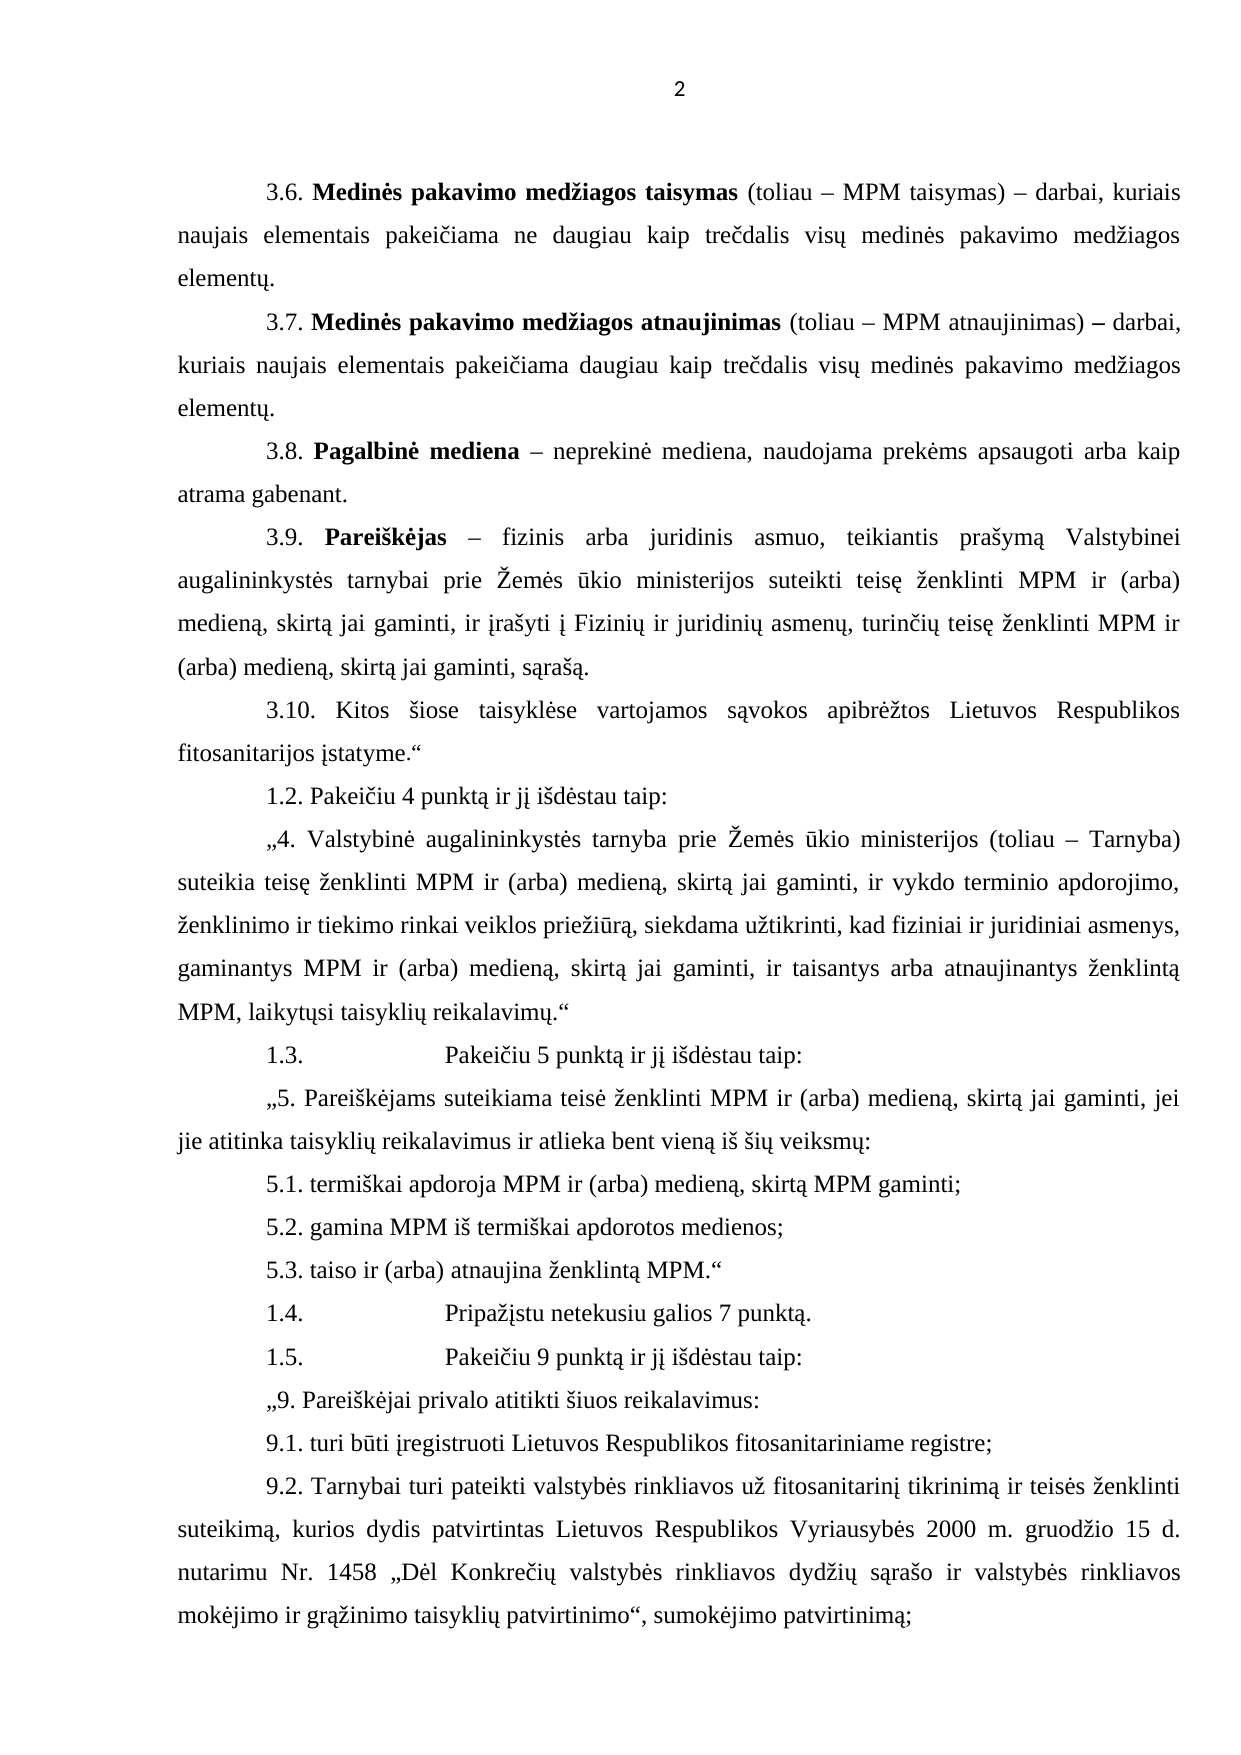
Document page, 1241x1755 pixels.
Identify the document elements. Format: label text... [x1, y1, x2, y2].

text 1.3. Pakeičiu 5 punktą ir jį išdėstau taip: [266, 1040, 1181, 1068]
text 3.9. Pareiškėjas – fizinis arba juridinis asmuo, teikiantis prašymą Valstybinei augalininkystės tarnybai prie Žemės ūkio ministerijos suteikti teisę ženklinti MPM ir (arba) medieną, skirtą jai gaminti, ir įrašyti į Fizinių ir juridinių asmenų, turinčių teisę ženklinti MPM ir (arba) medieną, skirtą jai gaminti, sąrašą. [177, 522, 1181, 680]
text 1.5. Pakeičiu 9 punktą ir jį išdėstau taip: [266, 1342, 1181, 1370]
text 5.2. gamina MPM iš termiškai apdorotos medienos; [177, 1212, 1181, 1241]
text 5.3. taiso ir (arba) atnaujina ženklintą MPM.“ [177, 1255, 1181, 1284]
text „4. Valstybinė augalininkystės tarnyba prie Žemės ūkio ministerijos (toliau – Tarnyba) suteikia teisę ženklinti MPM ir (arba) medieną, skirtą jai gaminti, ir vykdo terminio apdorojimo, ženklinimo ir tiekimo rinkai veiklos priežiūrą, siekdama užtikrinti, kad fiziniai ir juridiniai asmenys, gaminantys MPM ir (arba) medieną, skirtą jai gaminti, ir taisantys arba atnaujinantys ženklintą MPM, laikytųsi taisyklių reikalavimų.“ [177, 824, 1181, 1025]
text 1.2. Pakeičiu 4 punktą ir jį išdėstau taip: [266, 781, 1181, 810]
text 9.1. turi būti įregistruoti Lietuvos Respublikos fitosanitariniame registre; [177, 1428, 1181, 1457]
text „5. Pareiškėjams suteikiama teisė ženklinti MPM ir (arba) medieną, skirtą jai gaminti, jei jie atitinka taisyklių reikalavimus ir atlieka bent vieną iš šių veiksmų: [177, 1083, 1181, 1155]
text 3.7. Medinės pakavimo medžiagos atnaujinimas (toliau – MPM atnaujinimas) – darbai, kuriais naujais elementais pakeičiama daugiau kaip trečdalis visų medinės pakavimo medžiagos elementų. [177, 307, 1181, 422]
text 3.8. Pagalbinė mediena – neprekinė mediena, naudojama prekėms apsaugoti arba kaip atrama gabenant. [177, 436, 1181, 508]
text 3.6. Medinės pakavimo medžiagos taisymas (toliau – MPM taisymas) – darbai, kuriais naujais elementais pakeičiama ne daugiau kaip trečdalis visų medinės pakavimo medžiagos elementų. [177, 177, 1181, 292]
text 9.2. Tarnybai turi pateikti valstybės rinkliavos už fitosanitarinį tikrinimą ir teisės ženklinti suteikimą, kurios dydis patvirtintas Lietuvos Respublikos Vyriausybės 2000 m. gruodžio 15 d. nutarimu Nr. 1458 „Dėl Konkrečių valstybės rinkliavos dydžių sąrašo ir valstybės rinkliavos mokėjimo ir grąžinimo taisyklių patvirtinimo“, sumokėjimo patvirtinimą; [177, 1471, 1181, 1629]
text „9. Pareiškėjai privalo atitikti šiuos reikalavimus: [177, 1385, 1181, 1413]
text 5.1. termiškai apdoroja MPM ir (arba) medieną, skirtą MPM gaminti; [177, 1169, 1181, 1198]
text 1.4. Pripažįstu netekusiu galios 7 punktą. [266, 1298, 1181, 1327]
text 3.10. Kitos šiose taisyklėse vartojamos sąvokos apibrėžtos Lietuvos Respublikos fitosanitarijos įstatyme.“ [177, 695, 1181, 767]
